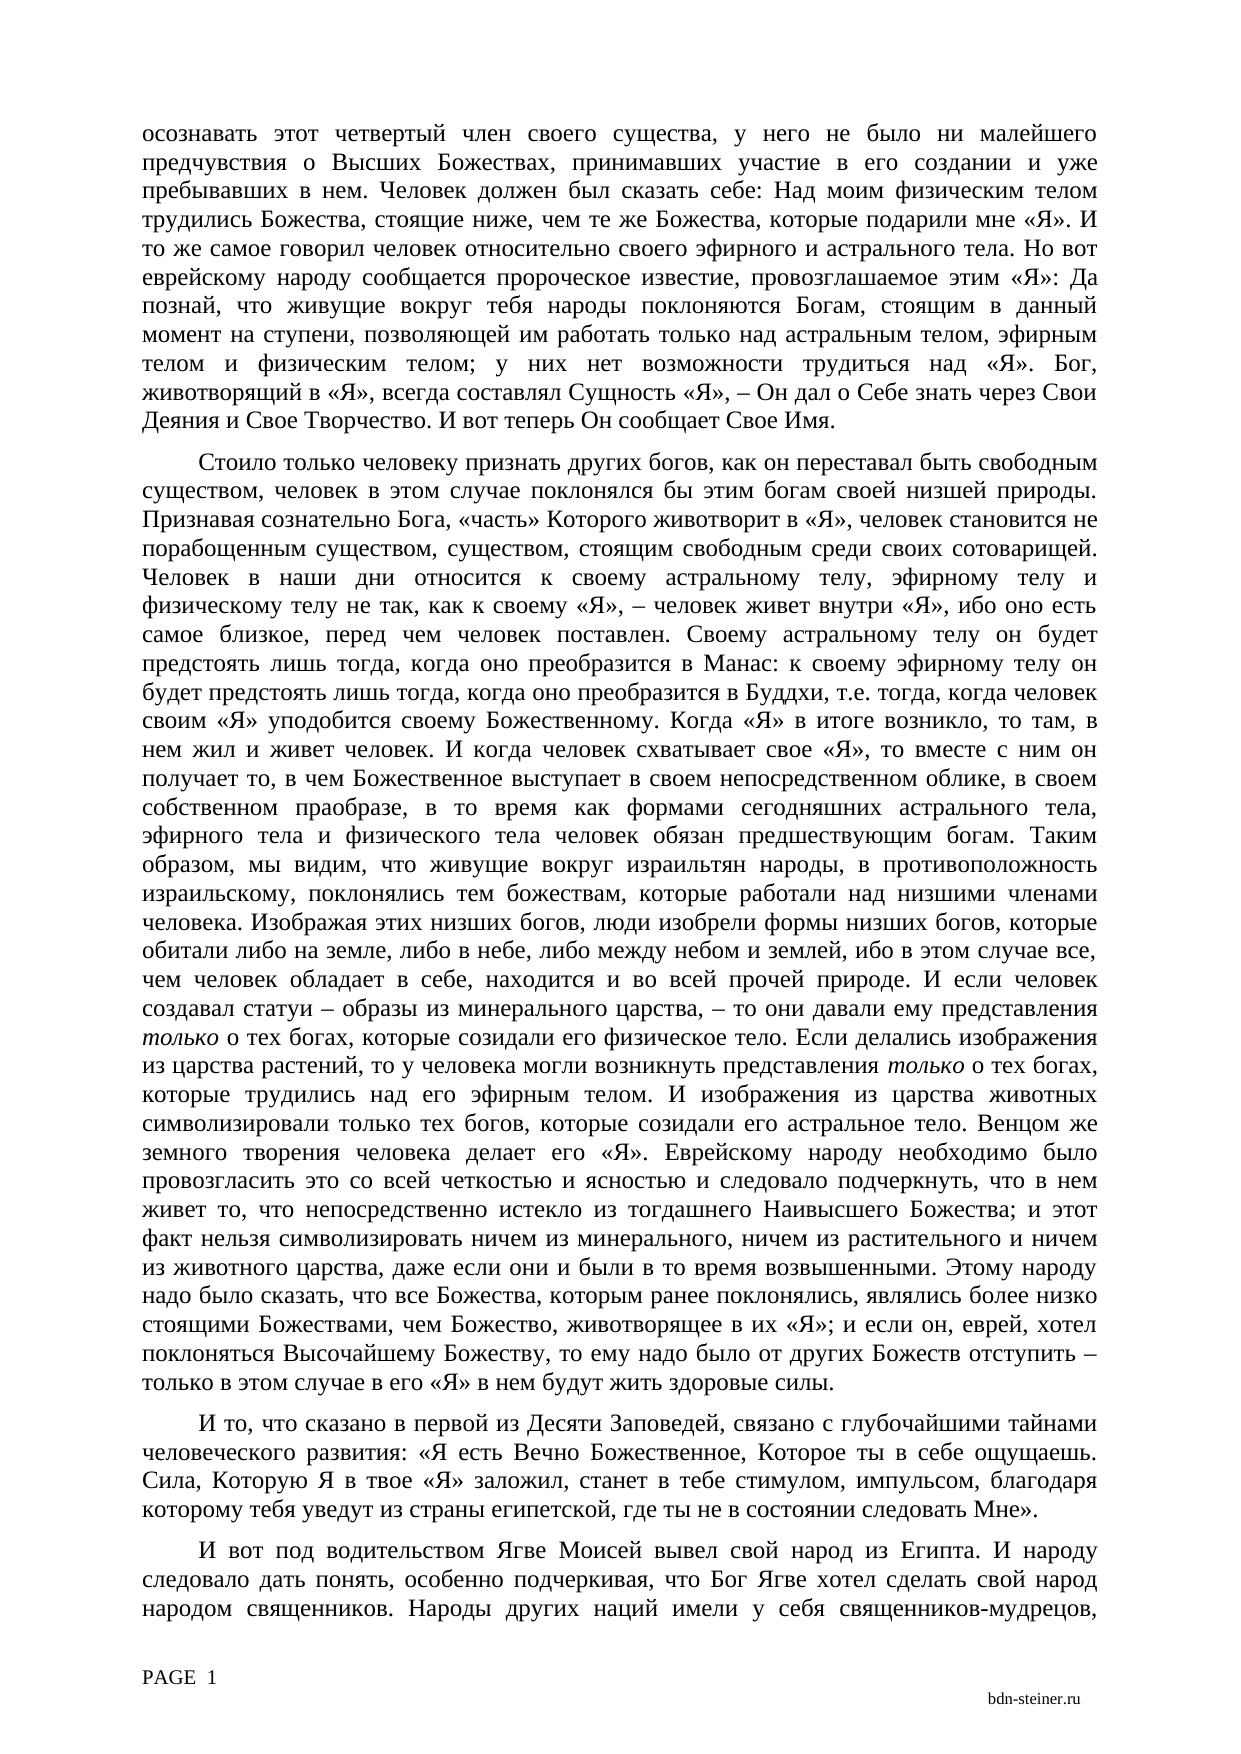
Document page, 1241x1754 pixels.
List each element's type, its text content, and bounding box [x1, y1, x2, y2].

text И то, что сказано в первой из Десяти Заповедей, связано с глубочайшими тайнами человеческого развития: «Я есть Вечно Божественное, Которое ты в себе ощущаешь. Сила, Которую Я в твое «Я» заложил, станет в тебе стимулом, импульсом, благодаря которому тебя уведут из страны египетской, где ты не в состоянии следовать Мне». [142, 1408, 1098, 1523]
text И вот под водительством Ягве Моисей вывел свой народ из Египта. И народу следовало дать понять, особенно подчеркивая, что Бог Ягве хотел сделать свой народ народом священников. Народы других наций имели у себя священников-мудрецов, [142, 1536, 1098, 1622]
text осознавать этот четвертый член своего существа, у него не было ни малейшего предчувствия о Высших Божествах, принимавших участие в его создании и уже пребывавших в нем. Человек должен был сказать себе: Над моим физическим телом трудились Божества, стоящие ниже, чем те же Божества, которые подарили мне «Я». И то же самое говорил человек относительно своего эфирного и астрального тела. Но вот еврейскому народу сообщается пророческое известие, провозглашаемое этим «Я»: Да познай, что живущие вокруг тебя народы поклоняются Богам, стоящим в данный момент на ступени, позволяющей им работать только над астральным телом, эфирным телом и физическим телом; у них нет возможности трудиться над «Я». Бог, животворящий в «Я», всегда составлял Сущность «Я», – Он дал о Себе знать через Свои Деяния и Свое Творчество. И вот теперь Он сообщает Свое Имя. [142, 118, 1098, 434]
text Стоило только человеку признать других богов, как он переставал быть свободным существом, человек в этом случае поклонялся бы этим богам своей низшей природы. Признавая сознательно Бога, «часть» Которого животворит в «Я», человек становится не порабощенным существом, существом, стоящим свободным среди своих сотоварищей. Человек в наши дни относится к своему астральному телу, эфирному телу и физическому телу не так, как к своему «Я», – человек живет внутри «Я», ибо оно есть самое близкое, перед чем человек поставлен. Своему астральному телу он будет предстоять лишь тогда, когда оно преобразится в Манас: к своему эфирному телу он будет предстоять лишь тогда, когда оно преобразится в Буддхи, т.е. тогда, когда человек своим «Я» уподобится своему Божественному. Когда «Я» в итоге возникло, то там, в нем жил и живет человек. И когда человек схватывает свое «Я», то вместе с ним он получает то, в чем Божественное выступает в своем непосредственном облике, в своем собственном праобразе, в то время как формами сегодняшних астрального тела, эфирного тела и физического тела человек обязан предшествующим богам. Таким образом, мы видим, что живущие вокруг израильтян народы, в противоположность израильскому, поклонялись тем божествам, которые работали над низшими членами человека. Изображая этих низших богов, люди изобрели формы низших богов, которые обитали либо на земле, либо в небе, либо между небом и землей, ибо в этом случае все, чем человек обладает в себе, находится и во всей прочей природе. И если человек создавал статуи – образы из минерального царства, – то они давали ему представления только о тех богах, которые созидали его физическое тело. Если делались изображения из царства растений, то у человека могли возникнуть представления только о тех богах, которые трудились над его эфирным телом. И изображения из царства животных символизировали только тех богов, которые созидали его астральное тело. Венцом же земного творения человека делает его «Я». Еврейскому народу необходимо было провозгласить это со всей четкостью и ясностью и следовало подчеркнуть, что в нем живет то, что непосредственно истекло из тогдашнего Наивысшего Божества; и этот факт нельзя символизировать ничем из минерального, ничем из растительного и ничем из животного царства, даже если они и были в то время возвышенными. Этому народу надо было сказать, что все Божества, которым ранее поклонялись, являлись более низко стоящими Божествами, чем Божество, животворящее в их «Я»; и если он, еврей, хотел поклоняться Высочайшему Божеству, то ему надо было от других Божеств отступить – только в этом случае в его «Я» в нем будут жить здоровые силы. [142, 447, 1098, 1396]
